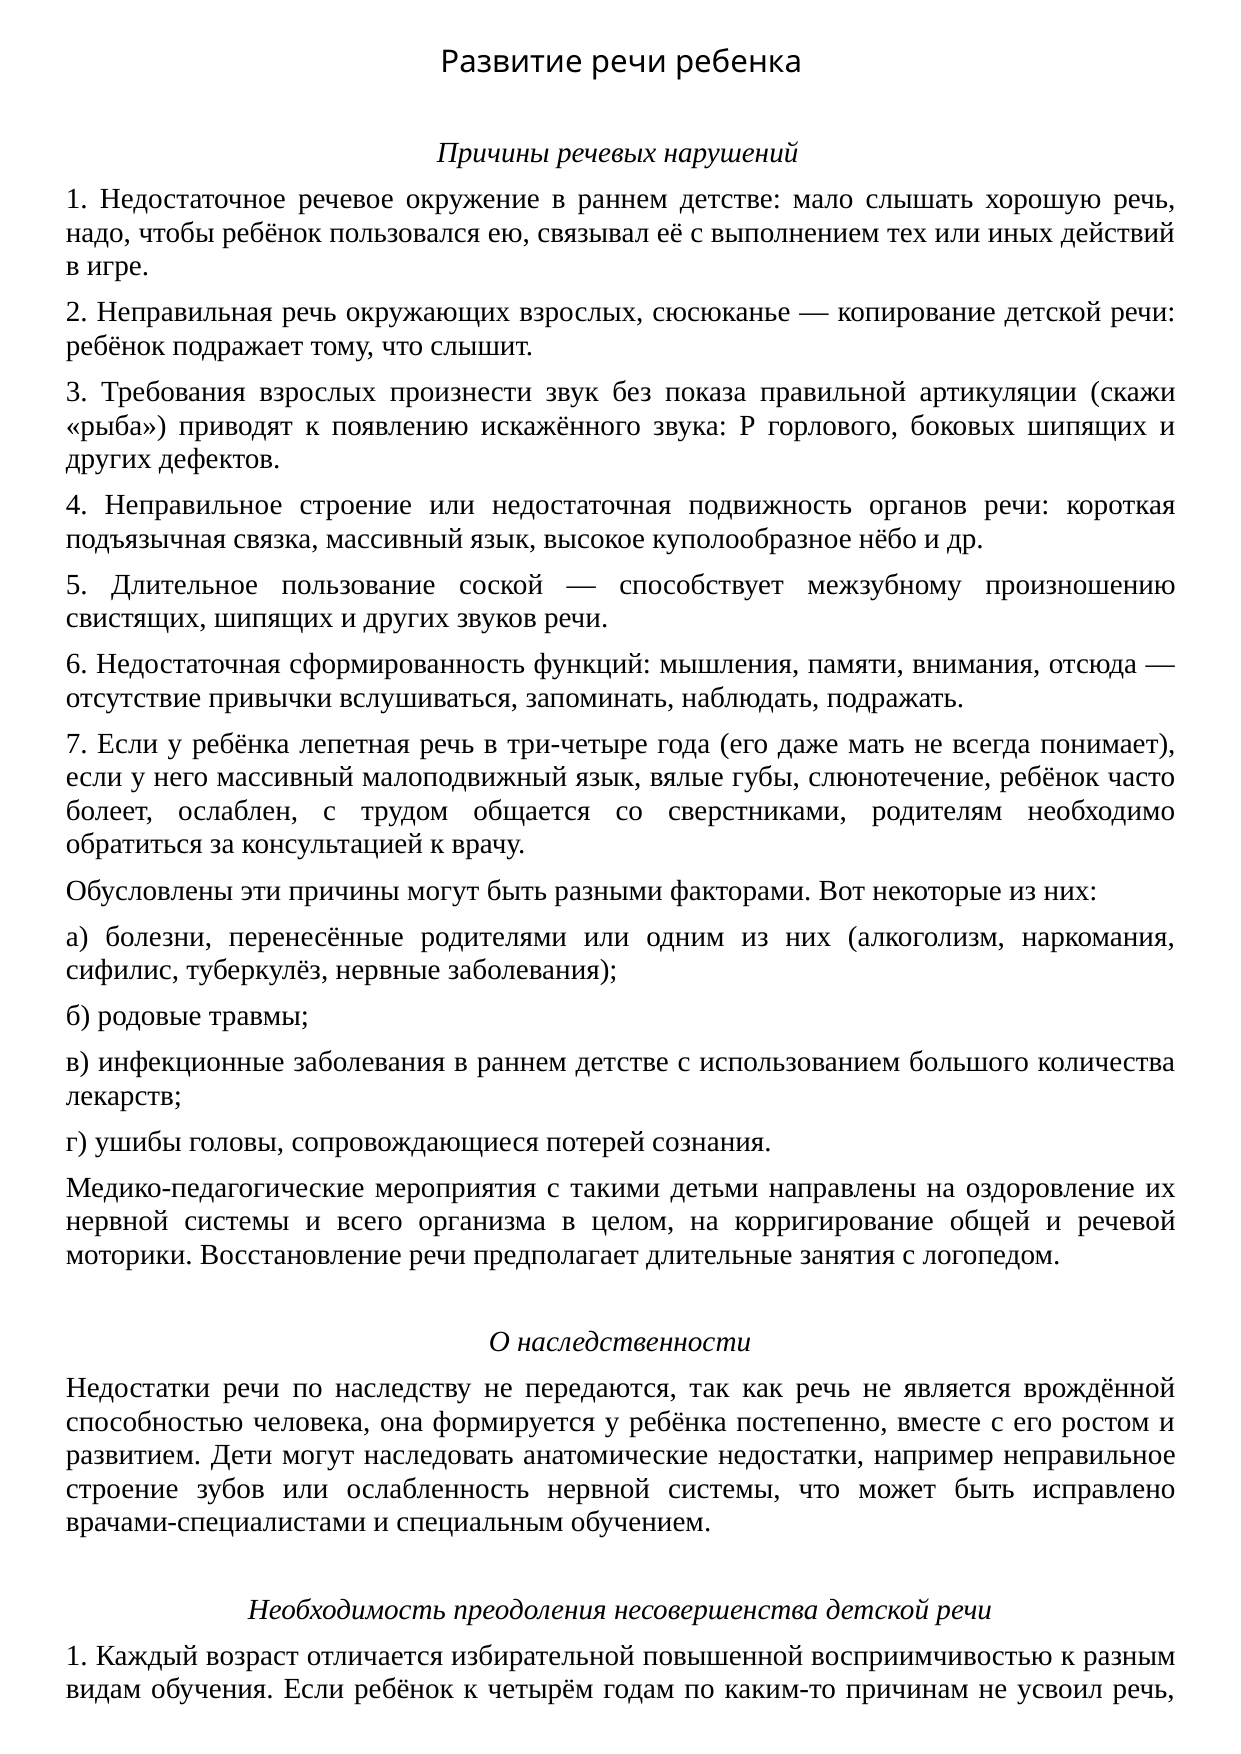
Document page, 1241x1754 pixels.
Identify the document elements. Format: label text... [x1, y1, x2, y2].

text Причины речевых нарушений [66, 135, 1177, 169]
text 3. Требования взрослых произнести звук без показа правильной артикуляции (скажи «рыба») приводят к появлению искажённого звука: Р горлового, боковых шипящих и других дефектов. [66, 374, 1177, 475]
text О наследственности [66, 1324, 1177, 1358]
text Необходимость преодоления несовершенства детской речи [66, 1592, 1177, 1625]
text Обусловлены эти причины могут быть разными факторами. Вот некоторые из них: [66, 873, 1177, 906]
text Недостатки речи по наследству не передаются, так как речь не является врождённой способностью человека, она формируется у ребёнка постепенно, вместе с его ростом и развитием. Дети могут наследовать анатомические недостатки, например неправильное строение зубов или ослабленность нервной системы, что может быть исправлено врачами-специалистами и специальным обучением. [66, 1370, 1177, 1538]
text 7. Если у ребёнка лепетная речь в три-четыре года (его даже мать не всегда понимает), если у него массивный малоподвижный язык, вялые губы, слюнотечение, ребёнок часто болеет, ослаблен, с трудом общается со сверстниками, родителям необходимо обратиться за консультацией к врачу. [66, 726, 1177, 860]
text 1. Недостаточное речевое окружение в раннем детстве: мало слышать хорошую речь, надо, чтобы ребёнок пользовался ею, связывал её с выполнением тех или иных действий в игре. [66, 181, 1177, 282]
text 5. Длительное пользование соской — способствует межзубному произношению свистящих, шипящих и других звуков речи. [66, 567, 1177, 634]
text г) ушибы головы, сопровождающиеся потерей сознания. [66, 1124, 1177, 1157]
text 1. Каждый возраст отличается избирательной повышенной восприимчивостью к разным видам обучения. Если ребёнок к четырём годам по каким-то причинам не усвоил речь, [66, 1638, 1177, 1705]
text Развитие речи ребенка [66, 39, 1177, 82]
text 4. Неправильное строение или недостаточная подвижность органов речи: короткая подъязычная связка, массивный язык, высокое куполообразное нёбо и др. [66, 487, 1177, 554]
text а) болезни, перенесённые родителями или одним из них (алкоголизм, наркомания, сифилис, туберкулёз, нервные заболевания); [66, 919, 1177, 986]
text 2. Неправильная речь окружающих взрослых, сюсюканье — копирование детской речи: ребёнок подражает тому, что слышит. [66, 294, 1177, 362]
text в) инфекционные заболевания в раннем детстве с использованием большого количества лекарств; [66, 1044, 1177, 1111]
text 6. Недостаточная сформированность функций: мышления, памяти, внимания, отсюда — отсутствие привычки вслушиваться, запоминать, наблюдать, подражать. [66, 646, 1177, 713]
text б) родовые травмы; [66, 998, 1177, 1032]
text Медико-педагогические мероприятия с такими детьми направлены на оздоровление их нервной системы и всего организма в целом, на корригирование общей и речевой моторики. Восстановление речи предполагает длительные занятия с логопедом. [66, 1170, 1177, 1271]
